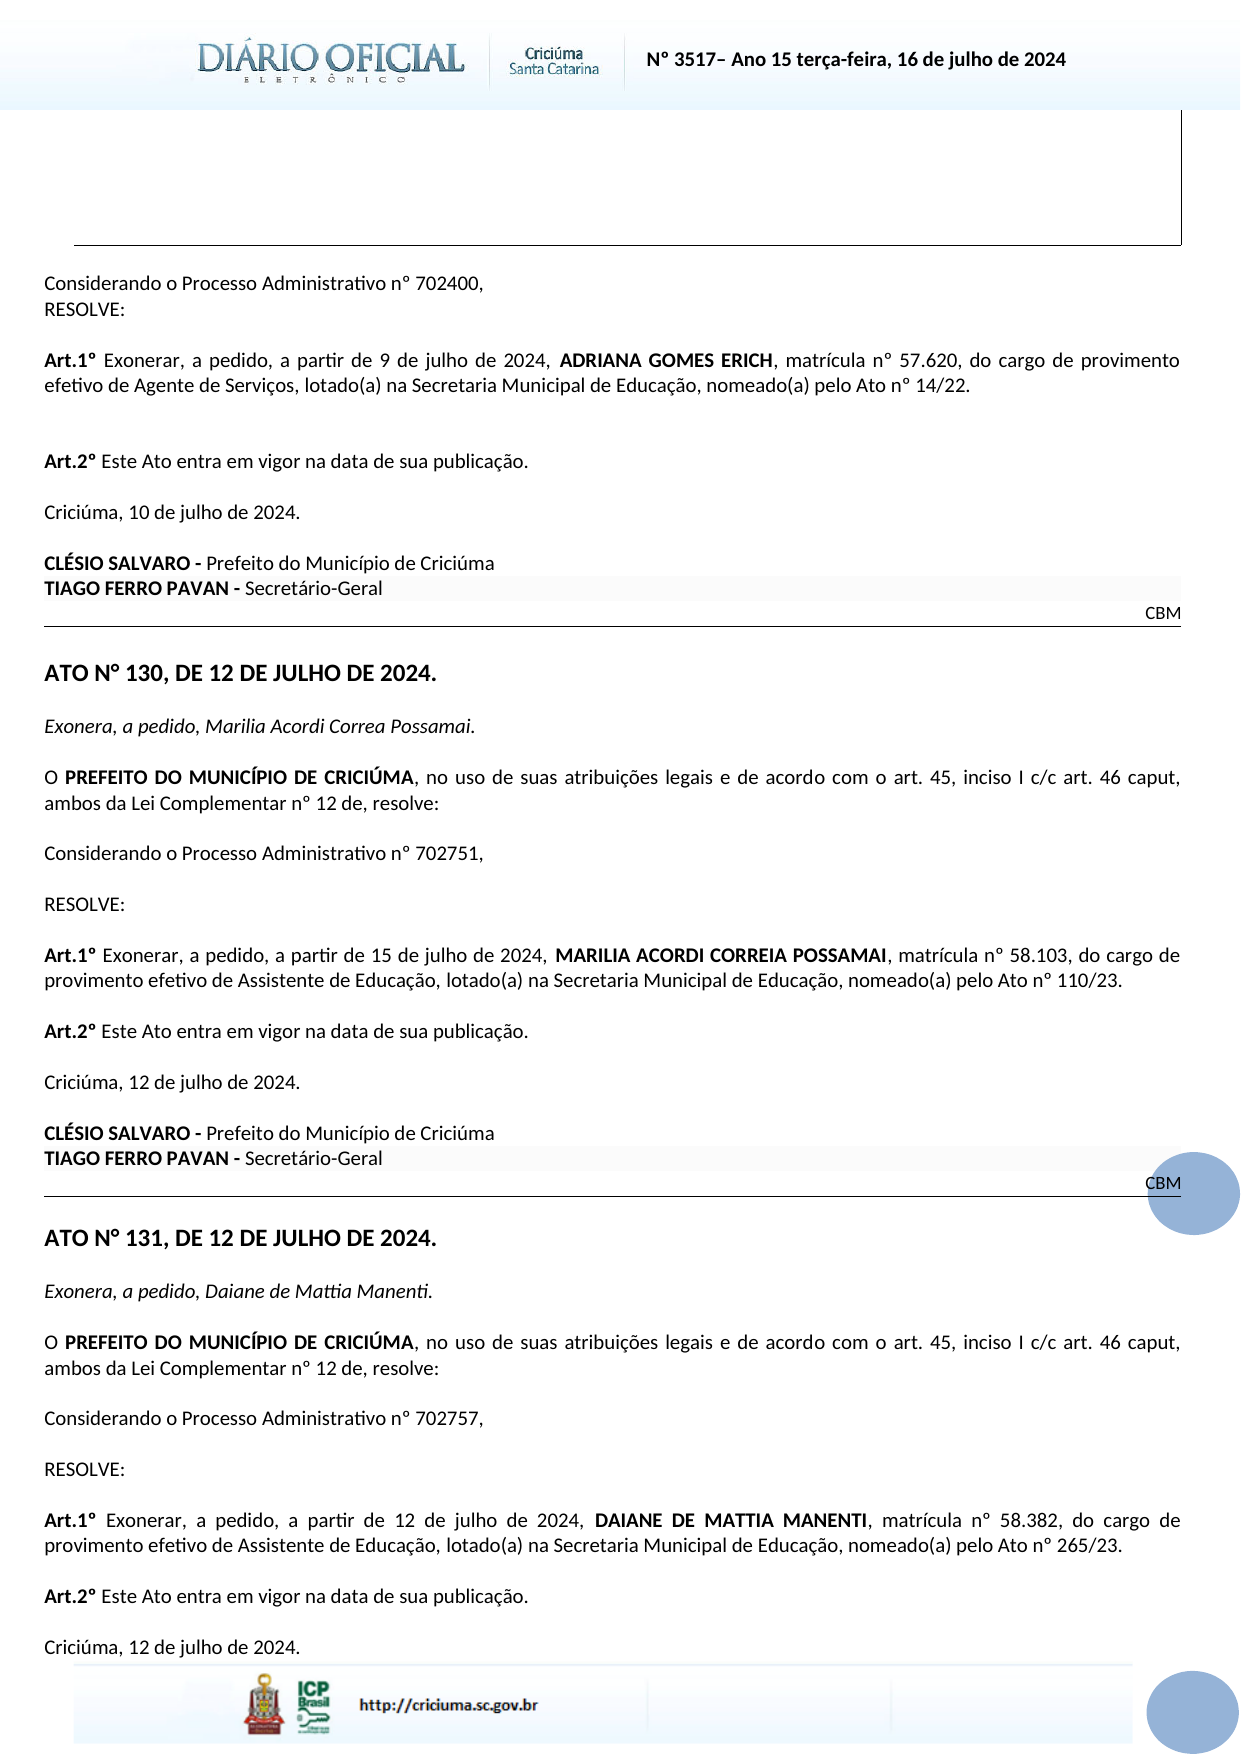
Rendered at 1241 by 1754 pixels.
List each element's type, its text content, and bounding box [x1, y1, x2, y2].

text Exonera, a pedido, Marilia Acordi Correa Possamai. [44, 713, 1181, 739]
text Considerando o Processo Administrativo nº 702751, [44, 841, 1181, 866]
text Art.2º Este Ato entra em vigor na data de sua publicação. [44, 1583, 1181, 1609]
text Art.1º Exonerar, a pedido, a partir de 9 de julho de 2024, ADRIANA GOMES ERICH, matrícula nº 57.620, do cargo de provimento efetivo de Agente de Serviços, lotado(a) na Secretaria Municipal de Educação, nomeado(a) pelo Ato nº 14/22. [44, 347, 1181, 398]
text Exonera, a pedido, Daiane de Mattia Manenti. [44, 1278, 1181, 1304]
text CBM [44, 601, 1181, 626]
text RESOLVE: [44, 296, 1181, 321]
text Criciúma, 10 de julho de 2024. [44, 499, 1181, 525]
text TIAGO FERRO PAVAN - Secretário-Geral [44, 576, 1181, 601]
text ATO N° 130, DE 12 DE JULHO DE 2024. [44, 658, 1181, 688]
text Considerando o Processo Administrativo nº 702757, [44, 1406, 1181, 1431]
text Art.2º Este Ato entra em vigor na data de sua publicação. [44, 448, 1181, 474]
text RESOLVE: [44, 1456, 1181, 1482]
text Considerando o Processo Administrativo nº 702400, [44, 271, 1181, 296]
text O PREFEITO DO MUNICÍPIO DE CRICIÚMA, no uso de suas atribuições legais e de acordo com o art. 45, inciso I c/c art. 46 caput, ambos da Lei Complementar nº 12 de, resolve: [44, 764, 1181, 815]
text CBM [44, 1171, 1154, 1196]
text Criciúma, 12 de julho de 2024. [44, 1069, 1181, 1095]
text CLÉSIO SALVARO - Prefeito do Município de Criciúma [44, 1120, 1181, 1146]
text ATO N° 131, DE 12 DE JULHO DE 2024. [44, 1222, 1181, 1253]
text Art.2º Este Ato entra em vigor na data de sua publicação. [44, 1018, 1181, 1044]
text Art.1º Exonerar, a pedido, a partir de 15 de julho de 2024, MARILIA ACORDI CORREIA POSSAMAI, matrícula nº 58.103, do cargo de provimento efetivo de Assistente de Educação, lotado(a) na Secretaria Municipal de Educação, nomeado(a) pelo Ato nº 110/23. [44, 942, 1181, 993]
text O PREFEITO DO MUNICÍPIO DE CRICIÚMA, no uso de suas atribuições legais e de acordo com o art. 45, inciso I c/c art. 46 caput, ambos da Lei Complementar nº 12 de, resolve: [44, 1329, 1181, 1380]
text Criciúma, 12 de julho de 2024. [44, 1634, 1181, 1660]
text CLÉSIO SALVARO - Prefeito do Município de Criciúma [44, 550, 1181, 576]
text TIAGO FERRO PAVAN - Secretário-Geral [44, 1146, 1181, 1171]
text Art.1º Exonerar, a pedido, a partir de 12 de julho de 2024, DAIANE DE MATTIA MANENTI, matrícula nº 58.382, do cargo de provimento efetivo de Assistente de Educação, lotado(a) na Secretaria Municipal de Educação, nomeado(a) pelo Ato nº 265/23. [44, 1507, 1181, 1558]
text RESOLVE: [44, 891, 1181, 917]
